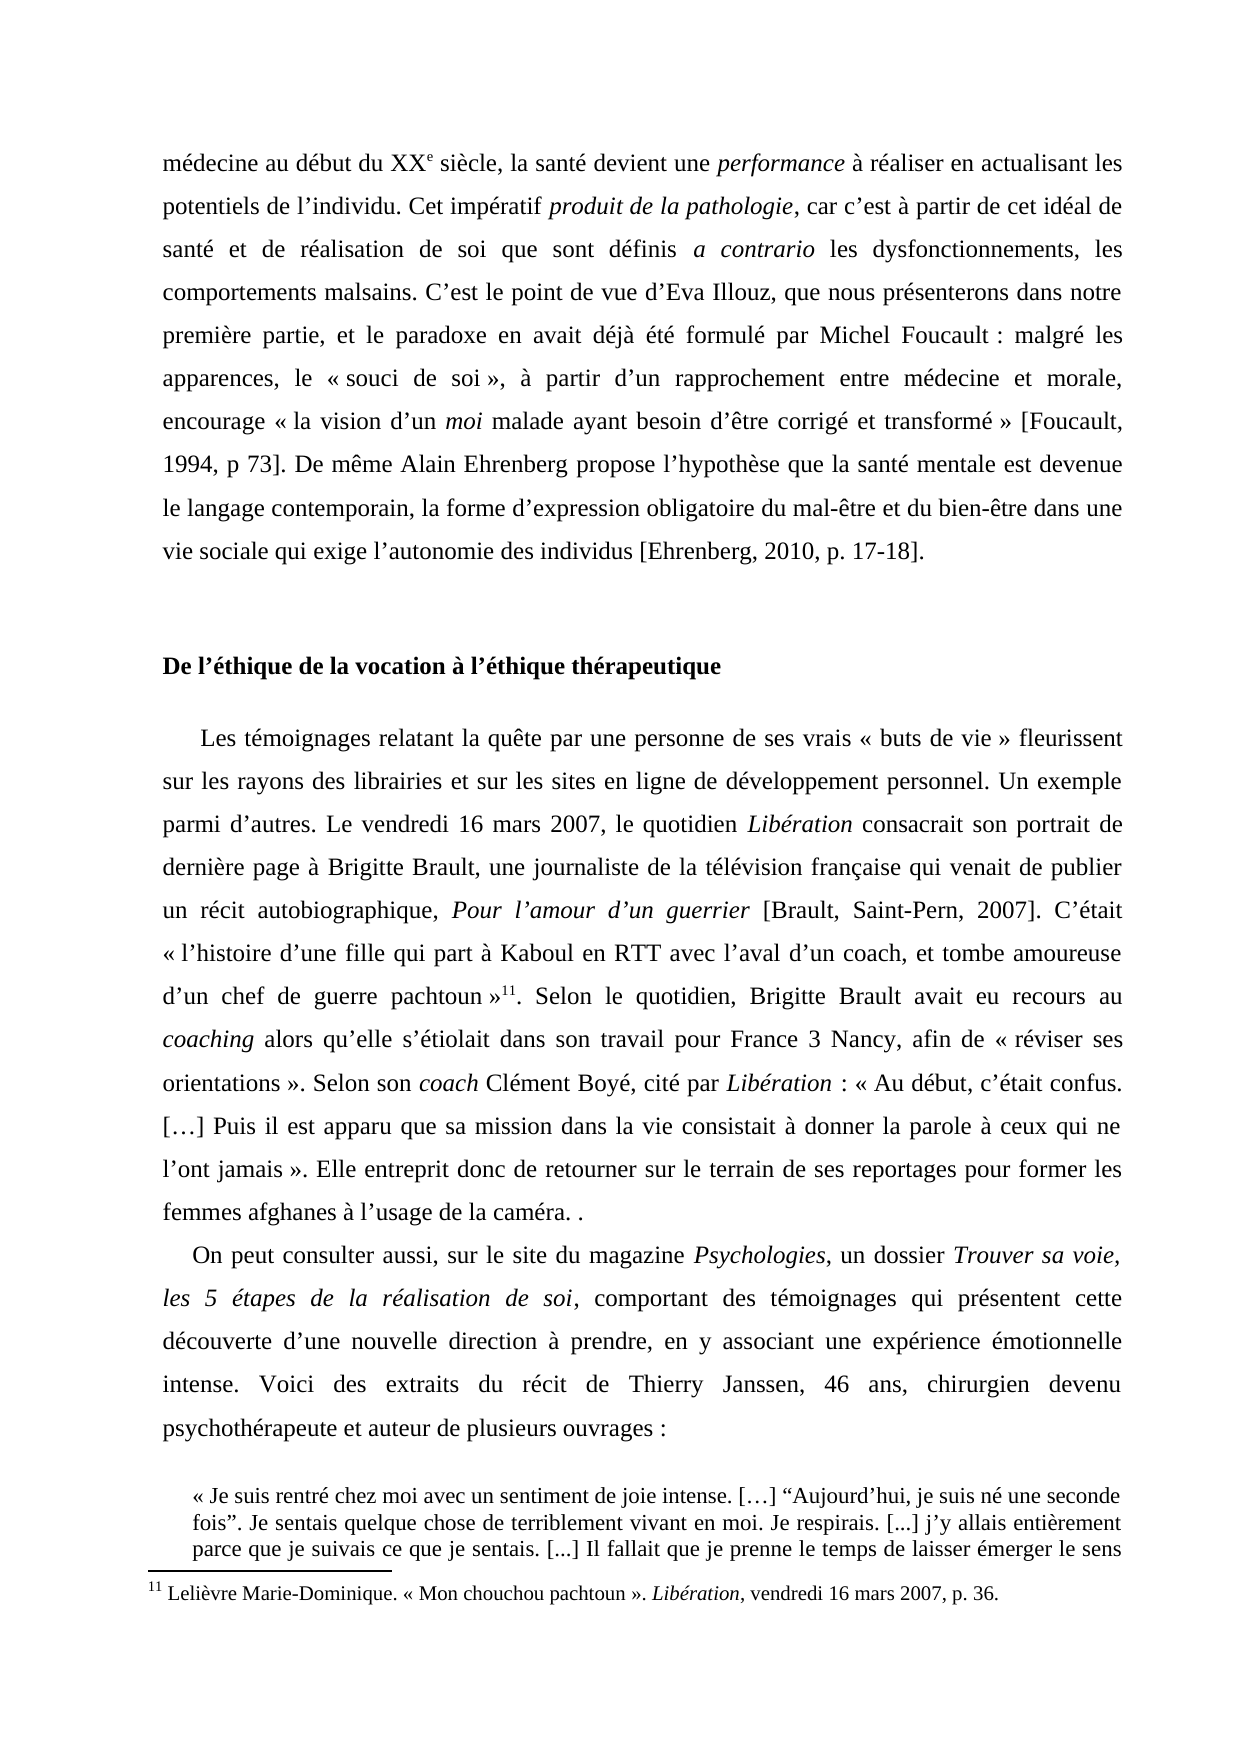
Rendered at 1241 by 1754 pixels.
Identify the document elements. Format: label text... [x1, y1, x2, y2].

text On peut consulter aussi, sur le site du magazine Psychologies, un dossier Trouver sa voie, les 5 étapes de la réalisation de soi, comportant des témoignages qui présentent cette découverte d’une nouvelle direction à prendre, en y associant une expérience émotionnelle intense. Voici des extraits du récit de Thierry Janssen, 46 ans, chirurgien devenu psychothérapeute et auteur de plusieurs ouvrages : [162, 1240, 1123, 1441]
text Lelièvre Marie-Dominique. « Mon chouchou pachtoun ». Libération, vendredi 16 mars 2007, p. 36. [148, 1577, 1123, 1606]
text De l’éthique de la vocation à l’éthique thérapeutique [162, 651, 1123, 679]
text « Je suis rentré chez moi avec un sentiment de joie intense. […] “Aujourd’hui, je suis né une seconde fois”. Je sentais quelque chose de terriblement vivant en moi. Je respirais. [...] j’y allais entièrement parce que je suivais ce que je sentais. [...] Il fallait que je prenne le temps de laisser émerger le sens [192, 1482, 1123, 1561]
text Les témoignages relatant la quête par une personne de ses vrais « buts de vie » fleurissent sur les rayons des librairies et sur les sites en ligne de développement personnel. Un exemple parmi d’autres. Le vendredi 16 mars 2007, le quotidien Libération consacrait son portrait de dernière page à Brigitte Brault, une journaliste de la télévision française qui venait de publier un récit autobiographique, Pour l’amour d’un guerrier [Brault, Saint-Pern, 2007]. C’était « l’histoire d’une fille qui part à Kaboul en RTT avec l’aval d’un coach, et tombe amoureuse d’un chef de guerre pachtoun ». Selon le quotidien, Brigitte Brault avait eu recours au coaching alors qu’elle s’étiolait dans son travail pour France 3 Nancy, afin de « réviser ses orientations ». Selon son coach Clément Boyé, cité par Libération : « Au début, c’était confus. […] Puis il est apparu que sa mission dans la vie consistait à donner la parole à ceux qui ne l’ont jamais ». Elle entreprit donc de retourner sur le terrain de ses reportages pour former les femmes afghanes à l’usage de la caméra. . [162, 723, 1123, 1226]
text médecine au début du XXe siècle, la santé devient une performance à réaliser en actualisant les potentiels de l’individu. Cet impératif produit de la pathologie, car c’est à partir de cet idéal de santé et de réalisation de soi que sont définis a contrario les dysfonctionnements, les comportements malsains. C’est le point de vue d’Eva Illouz, que nous présenterons dans notre première partie, et le paradoxe en avait déjà été formulé par Michel Foucault : malgré les apparences, le « souci de soi », à partir d’un rapprochement entre médecine et morale, encourage « la vision d’un moi malade ayant besoin d’être corrigé et transformé » [Foucault, 1994, p 73]. De même Alain Ehrenberg propose l’hypothèse que la santé mentale est devenue le langage contemporain, la forme d’expression obligatoire du mal-être et du bien-être dans une vie sociale qui exige l’autonomie des individus [Ehrenberg, 2010, p. 17-18]. [162, 148, 1123, 564]
